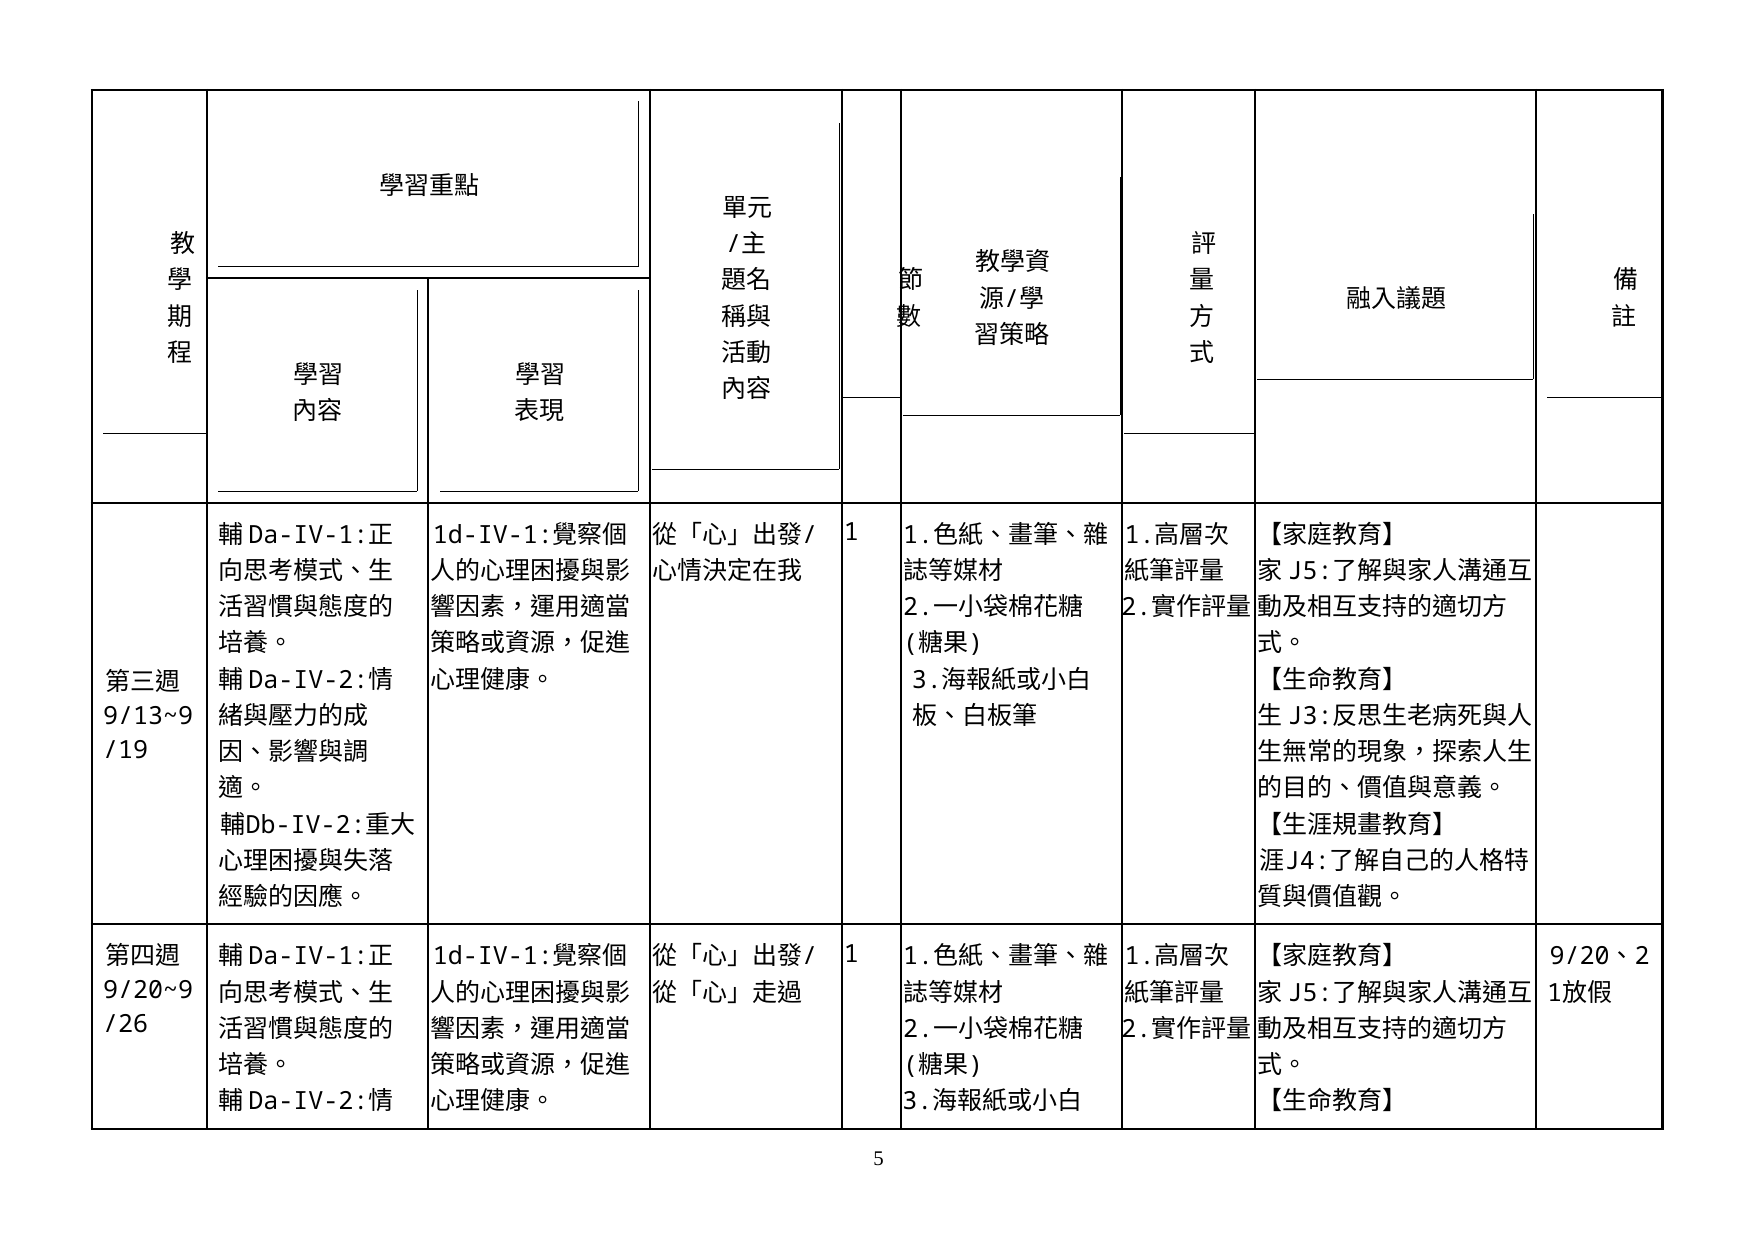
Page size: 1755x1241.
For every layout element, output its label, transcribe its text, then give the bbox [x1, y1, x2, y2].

table_cell 1 [843, 925, 900, 1127]
table_cell 9/20、21放假 [1537, 925, 1661, 1127]
table_cell 【家庭教育】 家J5:了解與家人溝通互動及相互支持的適切方式。 【生命教育】 生J3:反思生老病死與人生無常的現象，探索人生的目的、價值與意義。 【生涯規畫教育】 涯J4:了解自己的人格特質與價值觀。 [1256, 504, 1535, 923]
table_cell 1d-IV-1:覺察個人的心理困擾與影響因素，運用適當策略或資源，促進心理健康。 [429, 504, 649, 923]
table_header 評量方式 [1123, 91, 1254, 502]
table_cell 學習內容 [208, 279, 427, 502]
table_cell 1.高層次紙筆評量 2.實作評量 [1123, 504, 1254, 923]
table_header 融入議題 [1256, 91, 1535, 502]
table_header 單元/主題名稱與活動內容 [651, 91, 841, 502]
table_header 節數 [843, 398, 900, 502]
table_cell 1.高層次紙筆評量 2.實作評量 [1123, 925, 1254, 1127]
table_cell 1.色紙、畫筆、雜誌等媒材 2.一小袋棉花糖(糖果) 3.海報紙或小白 [902, 925, 1121, 1127]
table_cell 1 [843, 504, 900, 923]
table_header 學習重點 [208, 91, 649, 277]
table_cell 輔Da-IV-1:正向思考模式、生活習慣與態度的培養。 輔Da-IV-2:情緒與壓力的成因、影響與調適。 輔Db-IV-2:重大心理困擾與失落經驗的因應。 [208, 504, 427, 923]
table_cell [1537, 504, 1661, 923]
table_cell 【家庭教育】 家J5:了解與家人溝通互動及相互支持的適切方式。 【生命教育】 [1256, 925, 1535, 1127]
table_cell 1.色紙、畫筆、雜誌等媒材 2.一小袋棉花糖(糖果) 3.海報紙或小白板、白板筆 [902, 504, 1121, 923]
table_cell 第四週 9/20~9/26 [93, 925, 206, 1127]
table_header 教學期程 [93, 91, 206, 502]
table_cell 學習表現 [429, 279, 649, 502]
table_cell 1d-IV-1:覺察個人的心理困擾與影響因素，運用適當策略或資源，促進心理健康。 [429, 925, 649, 1127]
table_cell 從「心」出發/心情決定在我 [651, 504, 841, 923]
table_cell 輔Da-IV-1:正向思考模式、生活習慣與態度的培養。 輔Da-IV-2:情 [208, 925, 427, 1127]
table_cell 從「心」出發/從「心」走過 [651, 925, 841, 1127]
table_header 教學資源/學習策略 [902, 91, 1121, 502]
table_cell 第三週 9/13~9/19 [93, 504, 206, 923]
table_header 節數 [843, 91, 900, 397]
table_header 備註 [1537, 91, 1661, 502]
